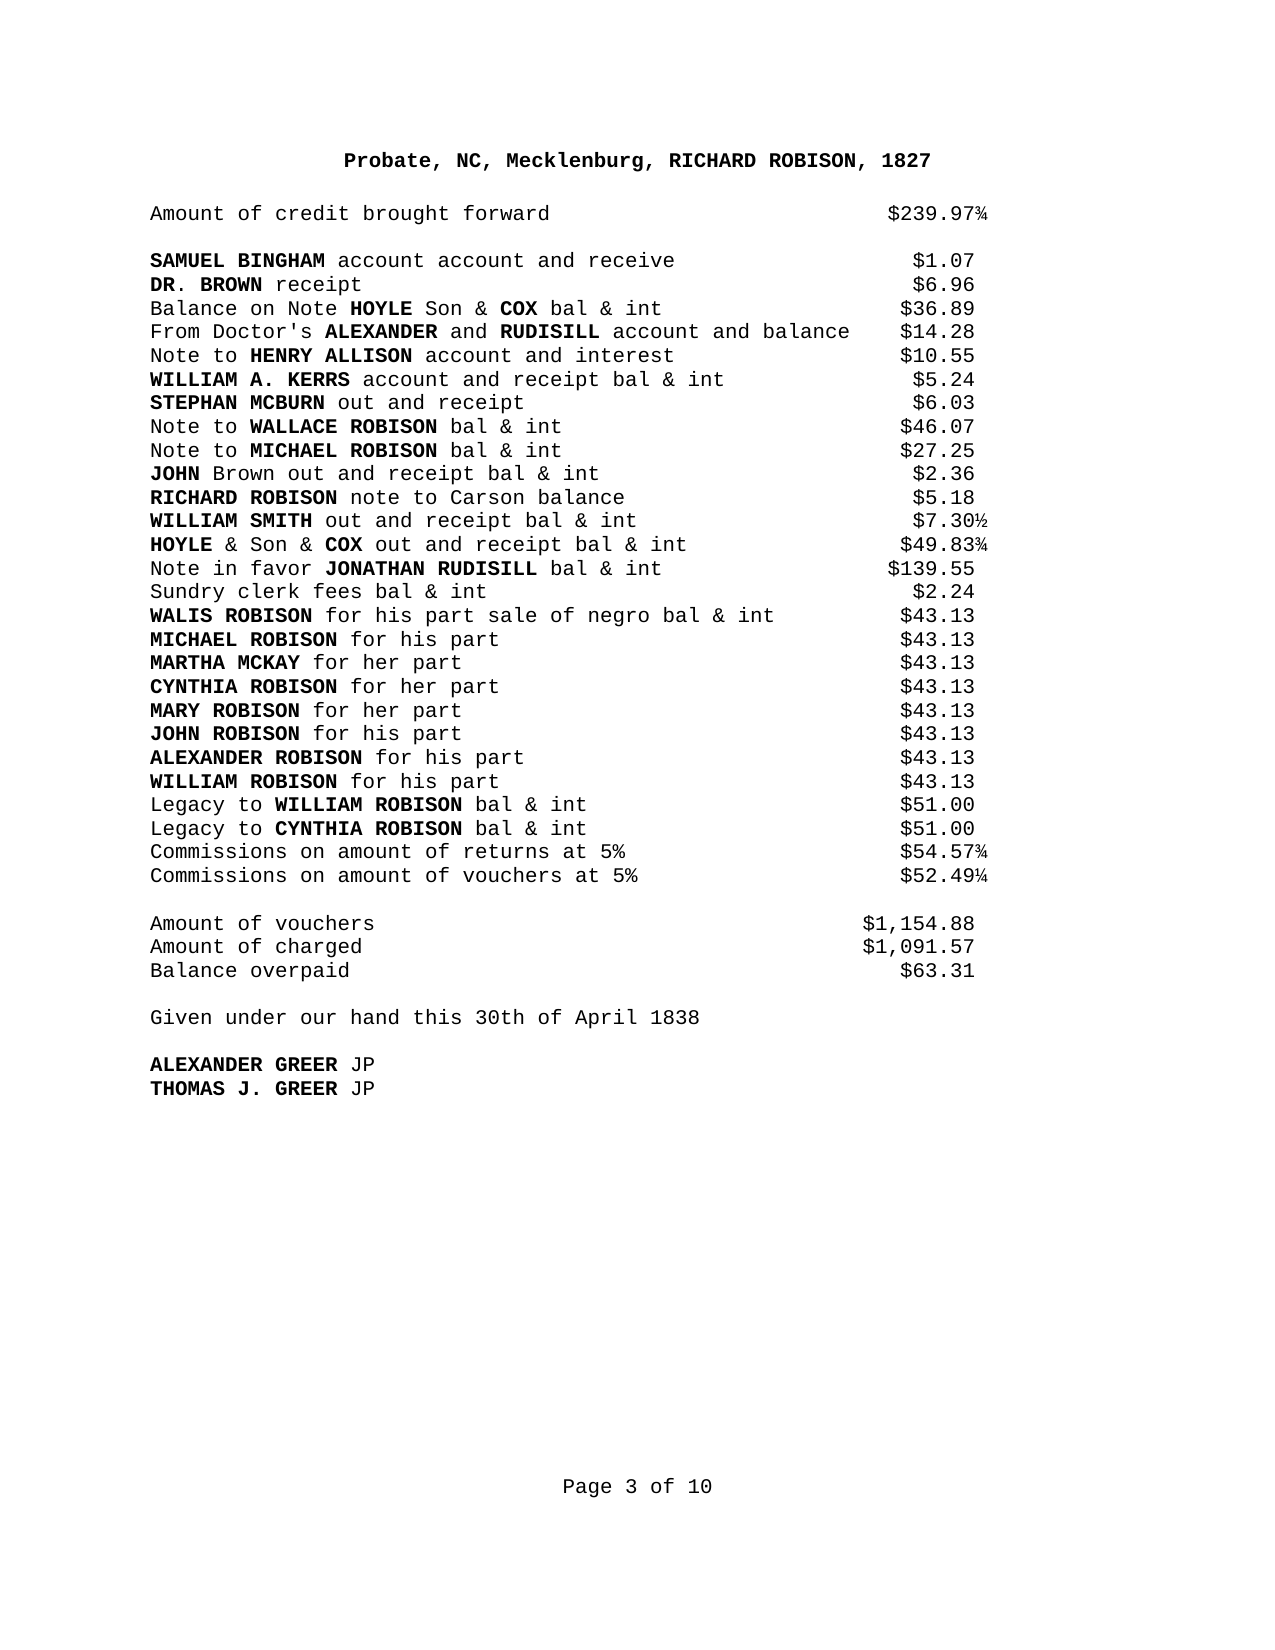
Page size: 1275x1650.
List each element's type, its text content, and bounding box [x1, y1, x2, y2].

text Samuel bingham account account and receive $1.07 [150, 250, 1125, 274]
text william Smith out and receipt bal & int $7.30½ [150, 511, 1125, 534]
text william Robison for his part $43.13 [150, 771, 1125, 794]
text WALIS Robison for his part sale of negro bal & int $43.13 [150, 605, 1125, 629]
text Balance overpaid $63.31 [150, 960, 1125, 983]
text Commissions on amount of vouchers at 5% $52.49¼ [150, 865, 1125, 889]
text john Brown out and receipt bal & int $2.36 [150, 463, 1125, 487]
text From Doctor's Alexander and Rudisill account and balance $14.28 [150, 321, 1125, 345]
text Note to Henry Allison account and interest $10.55 [150, 345, 1125, 369]
text Given under our hand this 30th of April 1838 [150, 1007, 1125, 1031]
text Commissions on amount of returns at 5% $54.57¾ [150, 842, 1125, 865]
text Dr. Brown receipt $6.96 [150, 274, 1125, 298]
text Amount of charged $1,091.57 [150, 936, 1125, 960]
text Hoyle & Son & Cox out and receipt bal & int $49.83¾ [150, 534, 1125, 558]
text richard Robison note to Carson balance $5.18 [150, 487, 1125, 511]
text Legacy to Cynthia Robison bal & int $51.00 [150, 818, 1125, 842]
text Thomas J. Greer JP [150, 1078, 1125, 1102]
text Michael Robison for his part $43.13 [150, 629, 1125, 652]
text Martha McKay for her part $43.13 [150, 652, 1125, 676]
text Amount of vouchers $1,154.88 [150, 912, 1125, 936]
text Note in favor Jonathan Rudisill bal & int $139.55 [150, 558, 1125, 581]
text Mary Robison for her part $43.13 [150, 700, 1125, 723]
text Balance on Note Hoyle Son & Cox bal & int $36.89 [150, 298, 1125, 321]
text Legacy to william Robison bal & int $51.00 [150, 794, 1125, 818]
text Alexander Robison for his part $43.13 [150, 747, 1125, 771]
text Note to Michael Robison bal & int $27.25 [150, 439, 1125, 463]
text Stephan MCburn out and receipt $6.03 [150, 392, 1125, 416]
text Sundry clerk fees bal & int $2.24 [150, 581, 1125, 605]
text john Robison for his part $43.13 [150, 723, 1125, 747]
text Alexander Greer JP [150, 1054, 1125, 1078]
text Amount of credit brought forward $239.97¾ [150, 203, 1125, 227]
text william A. kerrs account and receipt bal & int $5.24 [150, 369, 1125, 392]
text Note to Wallace Robison bal & int $46.07 [150, 416, 1125, 439]
text Cynthia Robison for her part $43.13 [150, 676, 1125, 700]
